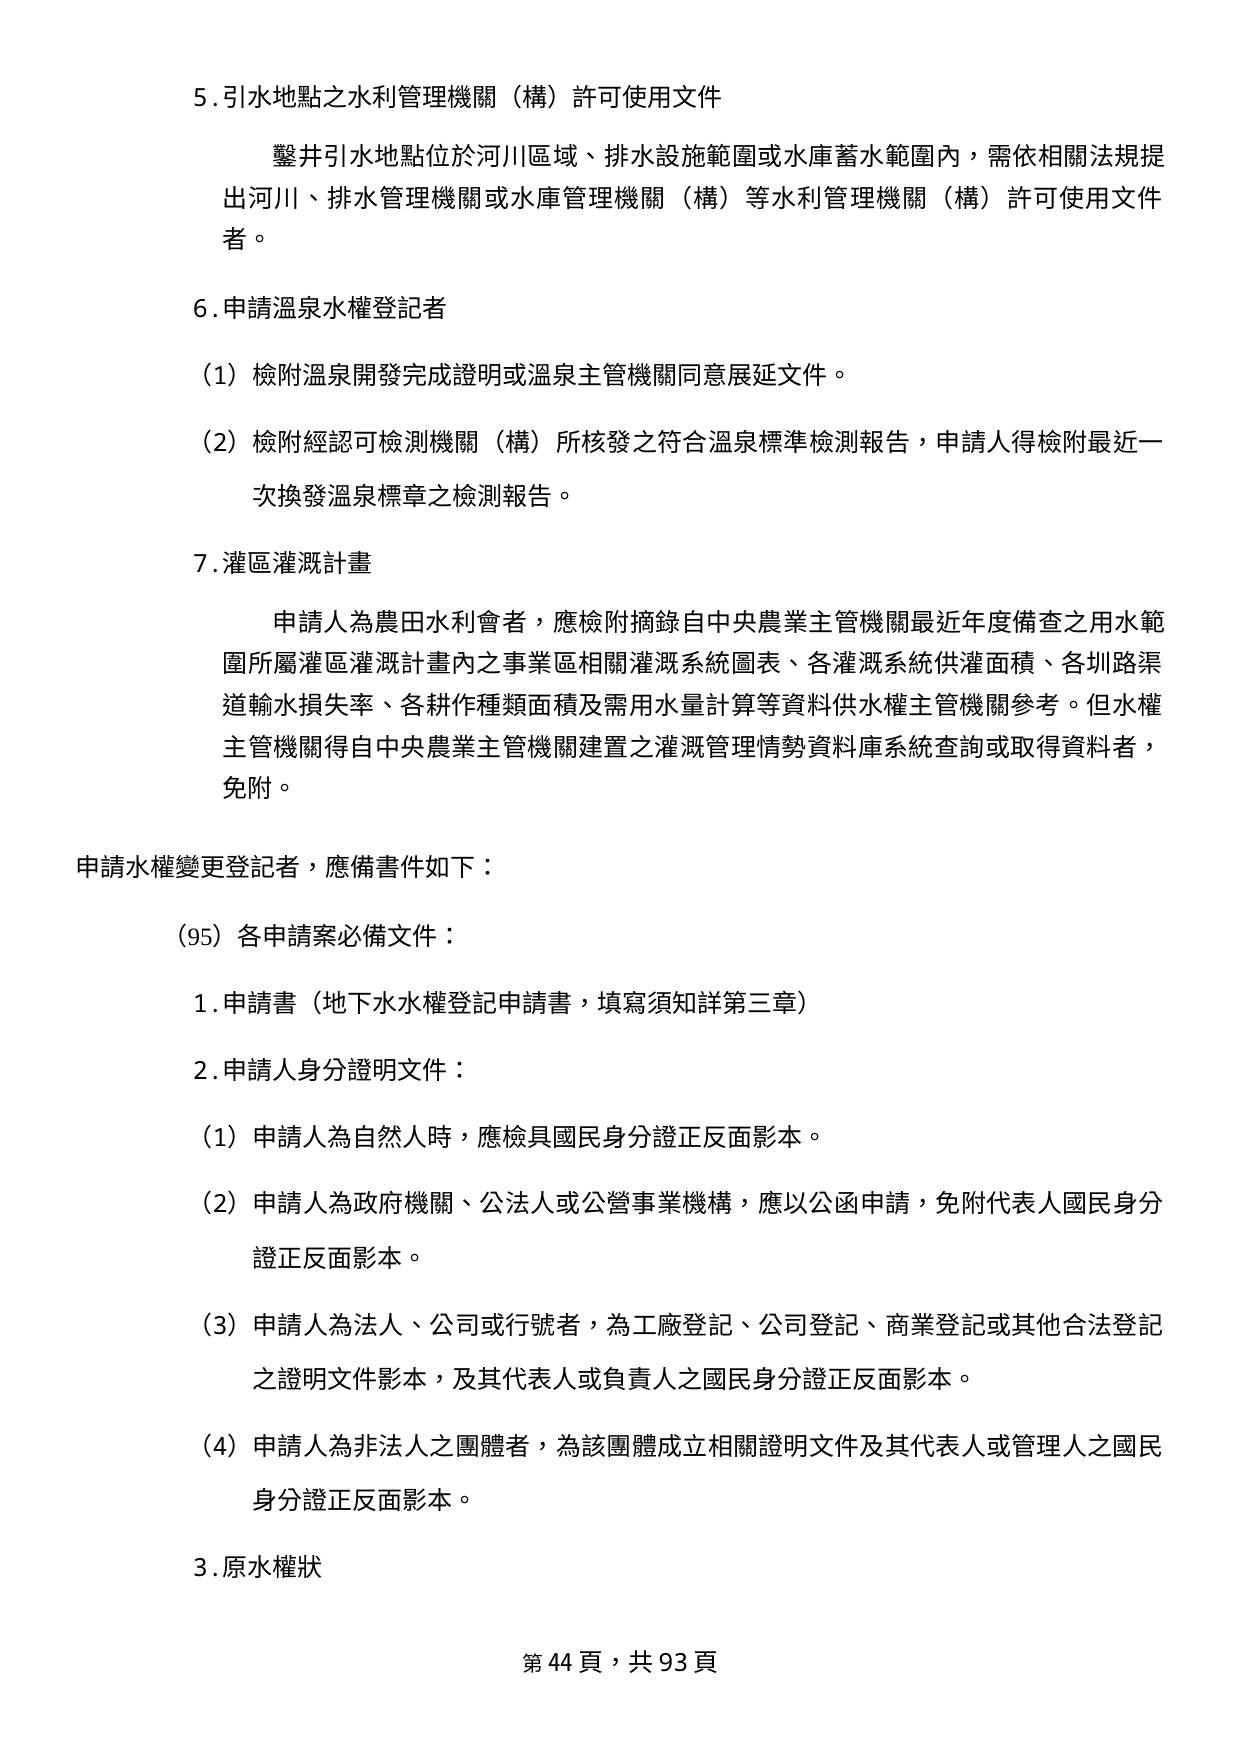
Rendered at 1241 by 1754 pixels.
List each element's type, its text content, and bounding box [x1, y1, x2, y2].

subtitle 申請水權變更登記者，應備書件如下： [75, 843, 1165, 885]
subtitle 申請溫泉水權登記者 [223, 288, 1165, 324]
subtitle 申請人為自然人時，應檢具國民身分證正反面影本。 [252, 1117, 1165, 1153]
text 鑿井引水地點位於河川區域、排水設施範圍或水庫蓄水範圍內，需依相關法規提出河川、排水管理機關或水庫管理機關（構）等水利管理機關（構）許可使用文件者。 [222, 132, 1165, 257]
text 申請人為農田水利會者，應檢附摘錄自中央農業主管機關最近年度備查之用水範圍所屬灌區灌溉計畫內之事業區相關灌溉系統圖表、各灌溉系統供灌面積、各圳路渠道輸水損失率、各耕作種類面積及需用水量計算等資料供水權主管機關參考。但水權主管機關得自中央農業主管機關建置之灌溉管理情勢資料庫系統查詢或取得資料者，免附。 [222, 598, 1165, 806]
subtitle 申請人身分證明文件： [223, 1050, 1165, 1086]
subtitle 各申請案必備文件： [237, 916, 1165, 953]
subtitle 申請人為非法人之團體者，為該團體成立相關證明文件及其代表人或管理人之國民身分證正反面影本。 [252, 1426, 1165, 1517]
subtitle 原水權狀 [223, 1548, 1165, 1584]
subtitle 申請人為法人、公司或行號者，為工廠登記、公司登記、商業登記或其他合法登記之證明文件影本，及其代表人或負責人之國民身分證正反面影本。 [252, 1305, 1165, 1396]
subtitle 申請人為政府機關、公法人或公營事業機構，應以公函申請，免附代表人國民身分證正反面影本。 [252, 1184, 1165, 1274]
subtitle 引水地點之水利管理機關（構）許可使用文件 [223, 78, 1165, 114]
subtitle 檢附經認可檢測機關（構）所核發之符合溫泉標準檢測報告，申請人得檢附最近一次換發溫泉標章之檢測報告。 [252, 422, 1165, 513]
subtitle 灌區灌溉計畫 [223, 543, 1165, 579]
subtitle 檢附溫泉開發完成證明或溫泉主管機關同意展延文件。 [252, 355, 1165, 391]
subtitle 申請書（附錄四，填寫須知詳第三章） [223, 983, 1165, 1019]
